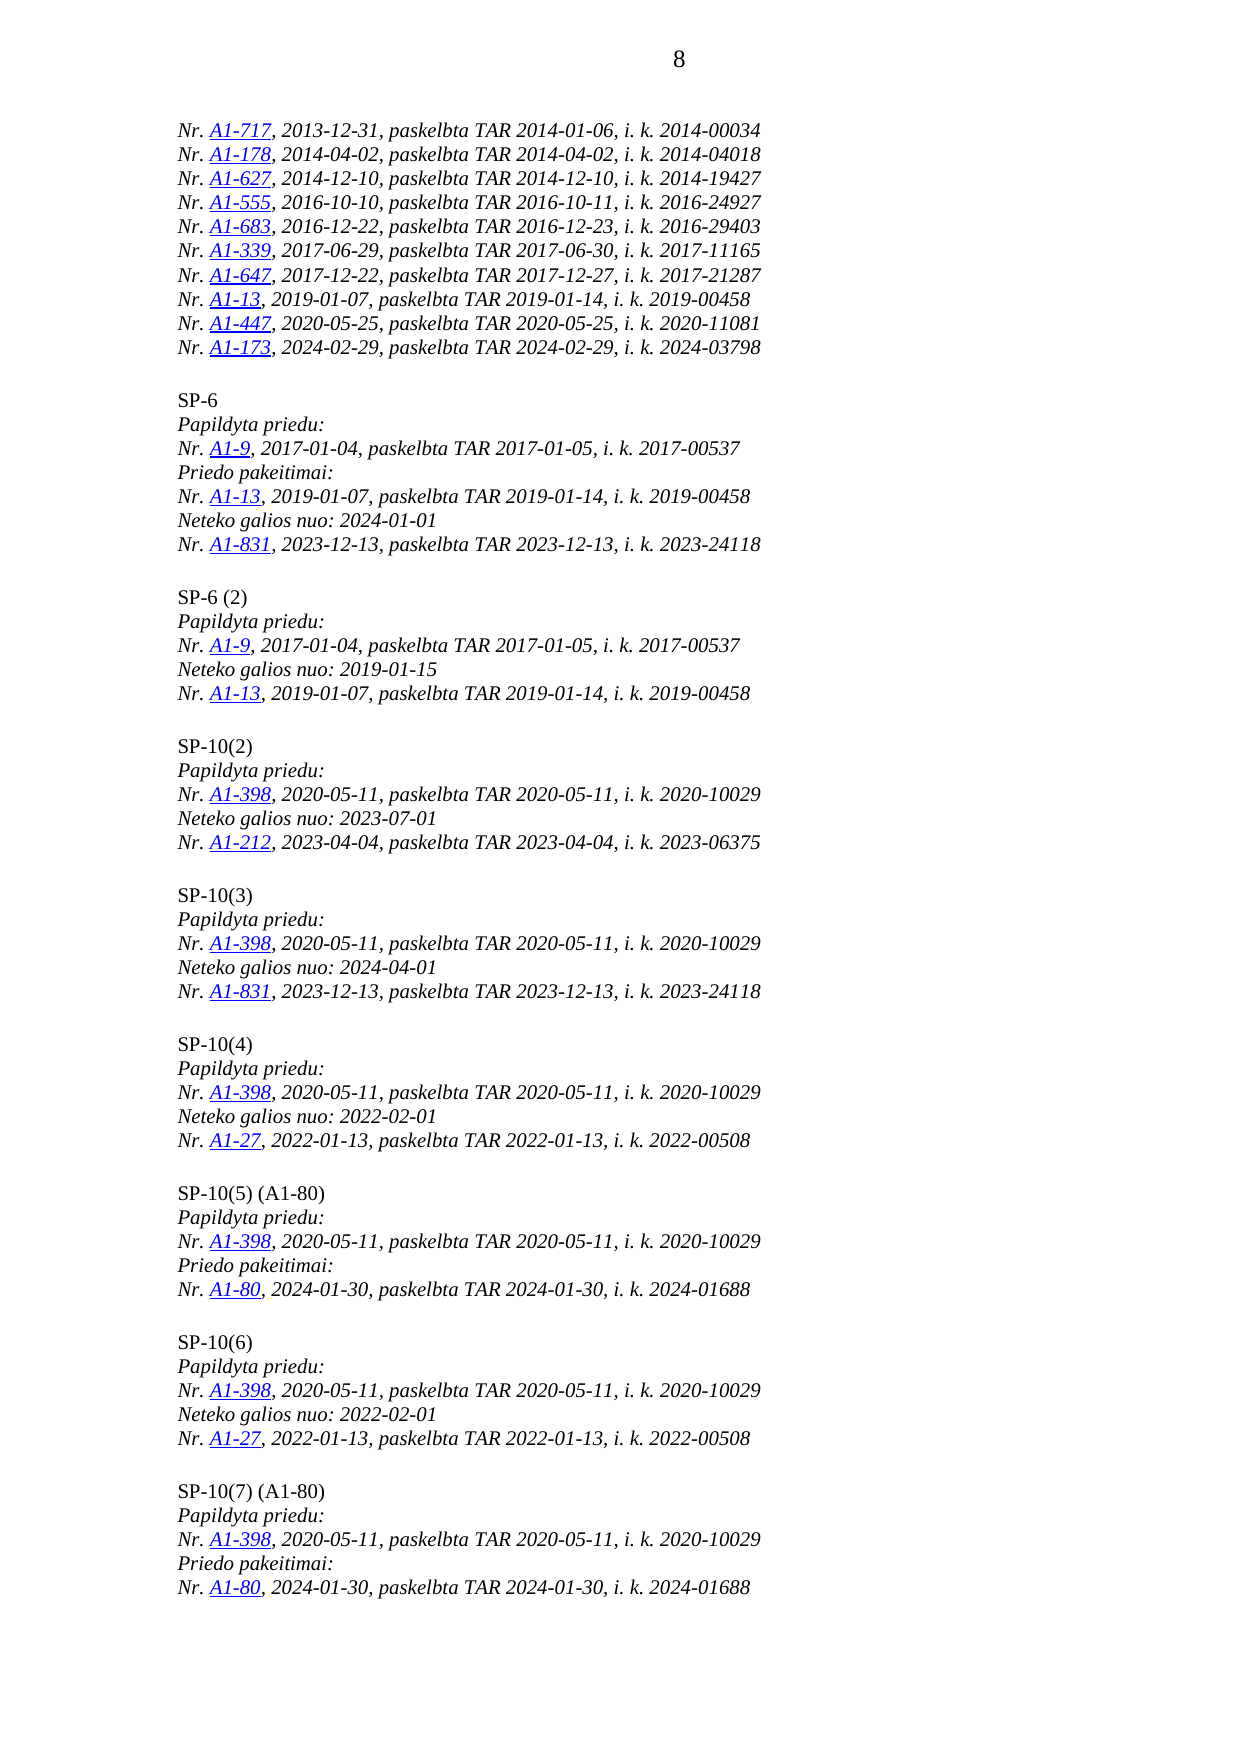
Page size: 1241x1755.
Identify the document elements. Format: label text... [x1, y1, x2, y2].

text Nr. A1-9, 2017-01-04, paskelbta TAR 2017-01-05, i. k. 2017-00537 [177, 633, 1181, 657]
text Nr. A1-27, 2022-01-13, paskelbta TAR 2022-01-13, i. k. 2022-00508 [177, 1426, 1181, 1450]
text Nr. A1-212, 2023-04-04, paskelbta TAR 2023-04-04, i. k. 2023-06375 [177, 830, 1181, 854]
text Nr. A1-447, 2020-05-25, paskelbta TAR 2020-05-25, i. k. 2020-11081 [177, 311, 1181, 335]
text Nr. A1-80, 2024-01-30, paskelbta TAR 2024-01-30, i. k. 2024-01688 [177, 1277, 1181, 1301]
text Neteko galios nuo: 2023-07-01 [177, 806, 1181, 830]
text Papildyta priedu: [177, 412, 1181, 436]
text Nr. A1-27, 2022-01-13, paskelbta TAR 2022-01-13, i. k. 2022-00508 [177, 1128, 1181, 1152]
text SP-10(4) [177, 1032, 1181, 1056]
text Nr. A1-555, 2016-10-10, paskelbta TAR 2016-10-11, i. k. 2016-24927 [177, 190, 1181, 214]
text SP-6 [177, 387, 1181, 412]
text SP-6 (2) [177, 585, 1181, 609]
text Nr. A1-173, 2024-02-29, paskelbta TAR 2024-02-29, i. k. 2024-03798 [177, 335, 1181, 359]
text Papildyta priedu: [177, 609, 1181, 633]
text Nr. A1-398, 2020-05-11, paskelbta TAR 2020-05-11, i. k. 2020-10029 [177, 1229, 1181, 1253]
text Papildyta priedu: [177, 1503, 1181, 1527]
text Papildyta priedu: [177, 1205, 1181, 1229]
text Nr. A1-398, 2020-05-11, paskelbta TAR 2020-05-11, i. k. 2020-10029 [177, 1527, 1181, 1551]
text SP-10(5) (A1-80) [177, 1181, 1181, 1205]
text Nr. A1-831, 2023-12-13, paskelbta TAR 2023-12-13, i. k. 2023-24118 [177, 532, 1181, 556]
text Nr. A1-9, 2017-01-04, paskelbta TAR 2017-01-05, i. k. 2017-00537 [177, 436, 1181, 460]
text SP-10(7) (A1-80) [177, 1479, 1181, 1503]
text Nr. A1-13, 2019-01-07, paskelbta TAR 2019-01-14, i. k. 2019-00458 [177, 484, 1181, 508]
text SP-10(2) [177, 734, 1181, 758]
text Nr. A1-13, 2019-01-07, paskelbta TAR 2019-01-14, i. k. 2019-00458 [177, 681, 1181, 705]
text Nr. A1-627, 2014-12-10, paskelbta TAR 2014-12-10, i. k. 2014-19427 [177, 166, 1181, 190]
text Nr. A1-647, 2017-12-22, paskelbta TAR 2017-12-27, i. k. 2017-21287 [177, 262, 1181, 287]
text Nr. A1-339, 2017-06-29, paskelbta TAR 2017-06-30, i. k. 2017-11165 [177, 238, 1181, 262]
text SP-10(3) [177, 883, 1181, 907]
text Nr. A1-683, 2016-12-22, paskelbta TAR 2016-12-23, i. k. 2016-29403 [177, 214, 1181, 238]
text SP-10(6) [177, 1330, 1181, 1354]
text Priedo pakeitimai: [177, 1253, 1181, 1277]
text Nr. A1-398, 2020-05-11, paskelbta TAR 2020-05-11, i. k. 2020-10029 [177, 931, 1181, 955]
text Nr. A1-13, 2019-01-07, paskelbta TAR 2019-01-14, i. k. 2019-00458 [177, 287, 1181, 311]
text Papildyta priedu: [177, 758, 1181, 782]
text Nr. A1-398, 2020-05-11, paskelbta TAR 2020-05-11, i. k. 2020-10029 [177, 782, 1181, 806]
text Nr. A1-178, 2014-04-02, paskelbta TAR 2014-04-02, i. k. 2014-04018 [177, 142, 1181, 166]
text Neteko galios nuo: 2019-01-15 [177, 657, 1181, 681]
text Nr. A1-398, 2020-05-11, paskelbta TAR 2020-05-11, i. k. 2020-10029 [177, 1080, 1181, 1104]
text Neteko galios nuo: 2024-04-01 [177, 955, 1181, 979]
text Nr. A1-831, 2023-12-13, paskelbta TAR 2023-12-13, i. k. 2023-24118 [177, 979, 1181, 1003]
text Neteko galios nuo: 2022-02-01 [177, 1104, 1181, 1128]
text Papildyta priedu: [177, 907, 1181, 931]
text Papildyta priedu: [177, 1056, 1181, 1080]
text Neteko galios nuo: 2022-02-01 [177, 1402, 1181, 1426]
text Priedo pakeitimai: [177, 1551, 1181, 1575]
text Papildyta priedu: [177, 1354, 1181, 1378]
text Nr. A1-717, 2013-12-31, paskelbta TAR 2014-01-06, i. k. 2014-00034 [177, 118, 1181, 142]
text Nr. A1-398, 2020-05-11, paskelbta TAR 2020-05-11, i. k. 2020-10029 [177, 1378, 1181, 1402]
text Priedo pakeitimai: [177, 460, 1181, 484]
text Nr. A1-80, 2024-01-30, paskelbta TAR 2024-01-30, i. k. 2024-01688 [177, 1575, 1181, 1599]
text Neteko galios nuo: 2024-01-01 [177, 508, 1181, 532]
